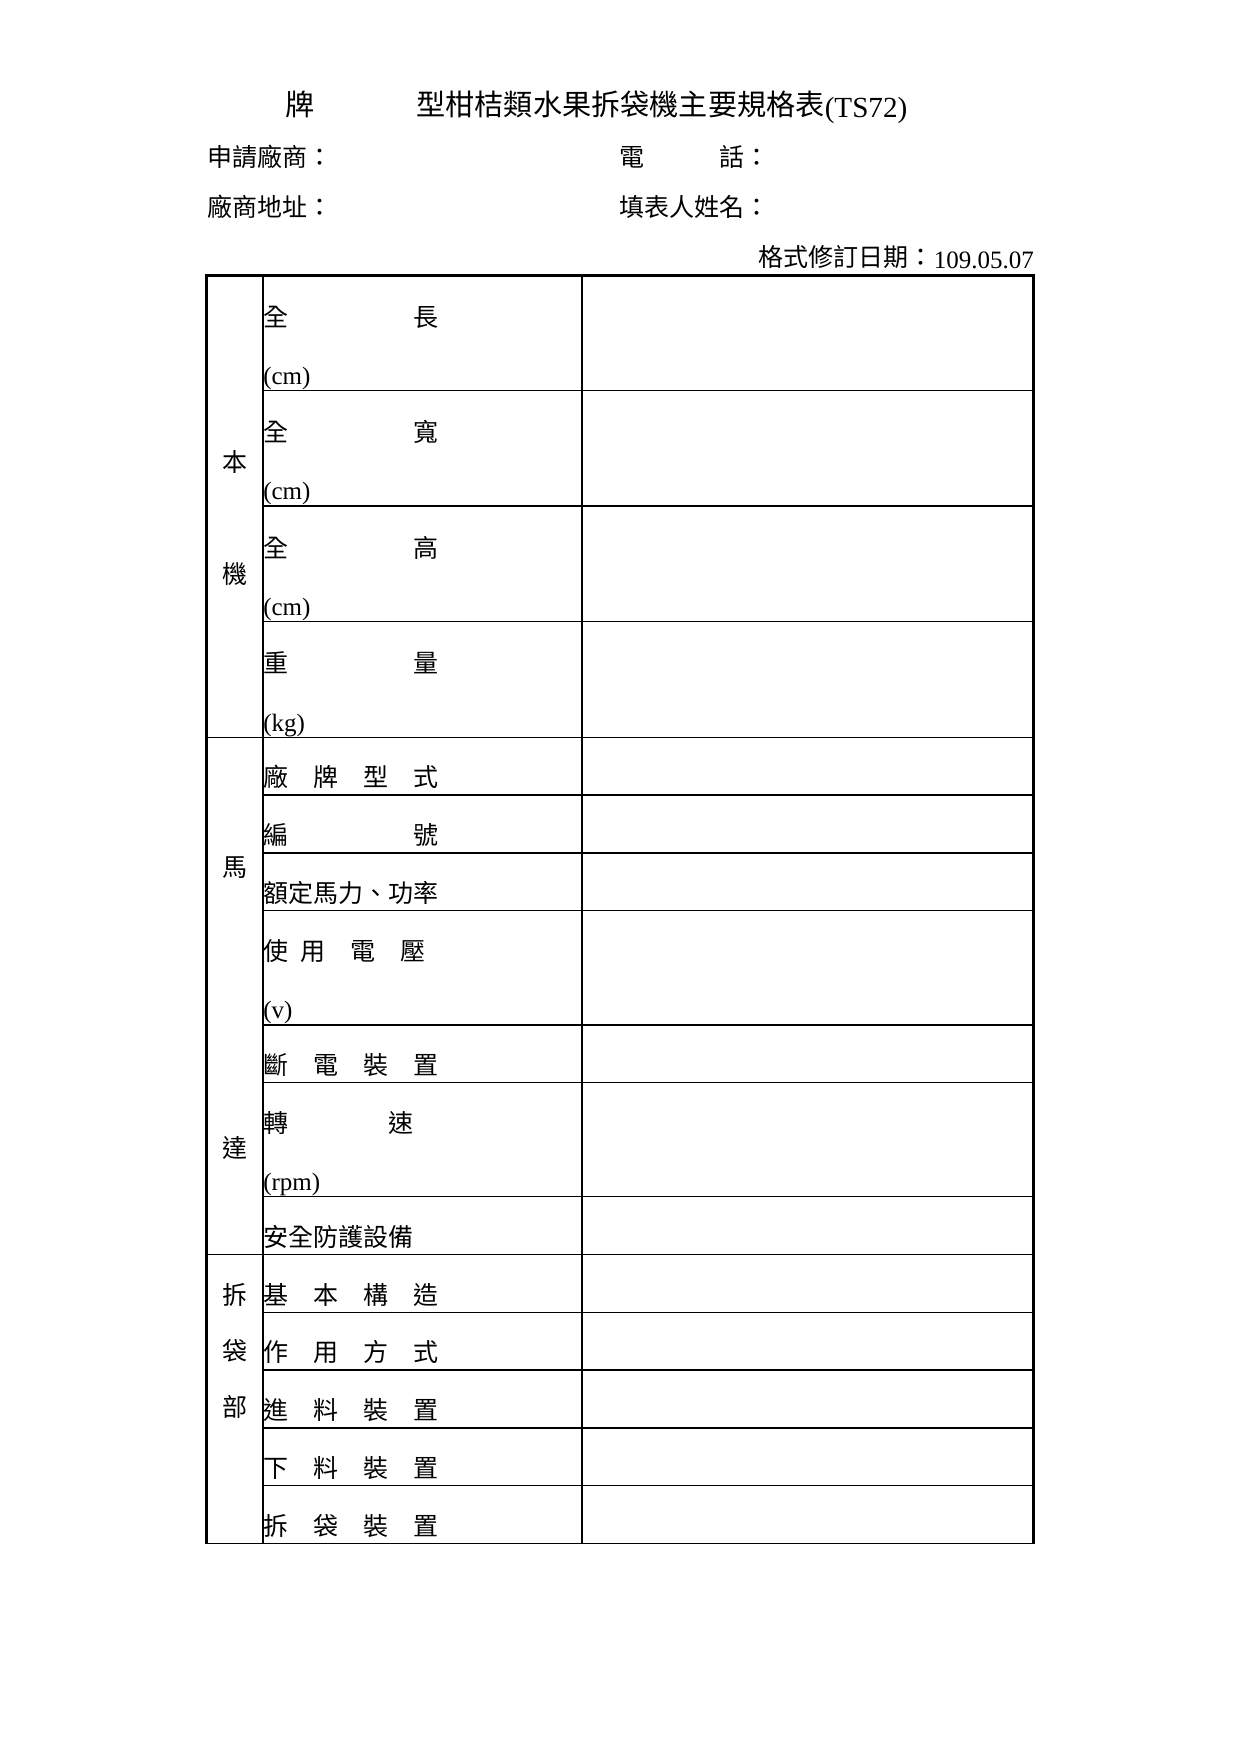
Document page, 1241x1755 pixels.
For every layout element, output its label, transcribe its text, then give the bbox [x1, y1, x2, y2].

table_cell 拆 袋 部 [208, 1255, 262, 1543]
table_header [583, 277, 1032, 389]
table_cell [583, 1026, 1032, 1082]
table_cell [583, 1371, 1032, 1427]
table_cell [583, 796, 1032, 852]
table_cell 使 用 電 壓 (v) [264, 911, 581, 1024]
table_cell 作 用 方 式 [264, 1313, 581, 1369]
text 格式修訂日期：109.05.07 [207, 224, 1033, 274]
text 牌 型柑桔類水果拆袋機主要規格表(TS72) [207, 74, 1033, 124]
text 申請廠商： 電 話： [207, 124, 1033, 174]
table_header 本 機 [208, 277, 262, 736]
table_cell 編 號 [264, 796, 581, 852]
table_cell 基 本 構 造 [264, 1255, 581, 1311]
table_cell [583, 738, 1032, 794]
table_cell 全 高 (cm) [264, 507, 581, 621]
table_cell [583, 391, 1032, 505]
table_header 全 長 (cm) [264, 277, 581, 389]
table_cell [583, 1255, 1032, 1311]
table_cell [583, 1486, 1032, 1543]
table_cell 拆 袋 裝 置 [264, 1486, 581, 1543]
text 廠商地址： 填表人姓名： [207, 174, 1033, 224]
table_cell 廠 牌 型 式 [264, 738, 581, 794]
table_cell 額定馬力、功率 [264, 854, 581, 910]
table_cell [583, 1083, 1032, 1196]
table_cell 下 料 裝 置 [264, 1429, 581, 1485]
table_cell 重 量 (kg) [264, 622, 581, 736]
table_cell [583, 1429, 1032, 1485]
table_cell [583, 1197, 1032, 1253]
table_cell 全 寬 (cm) [264, 391, 581, 505]
table_cell 安全防護設備 [264, 1197, 581, 1253]
table_cell [583, 507, 1032, 621]
table_cell 馬 達 [208, 738, 262, 1253]
table_cell 進 料 裝 置 [264, 1371, 581, 1427]
table_cell [583, 622, 1032, 736]
table_cell [583, 911, 1032, 1024]
table_cell [583, 1313, 1032, 1369]
table_cell 斷 電 裝 置 [264, 1026, 581, 1082]
table_cell [583, 854, 1032, 910]
table_cell 轉 速 (rpm) [264, 1083, 581, 1196]
